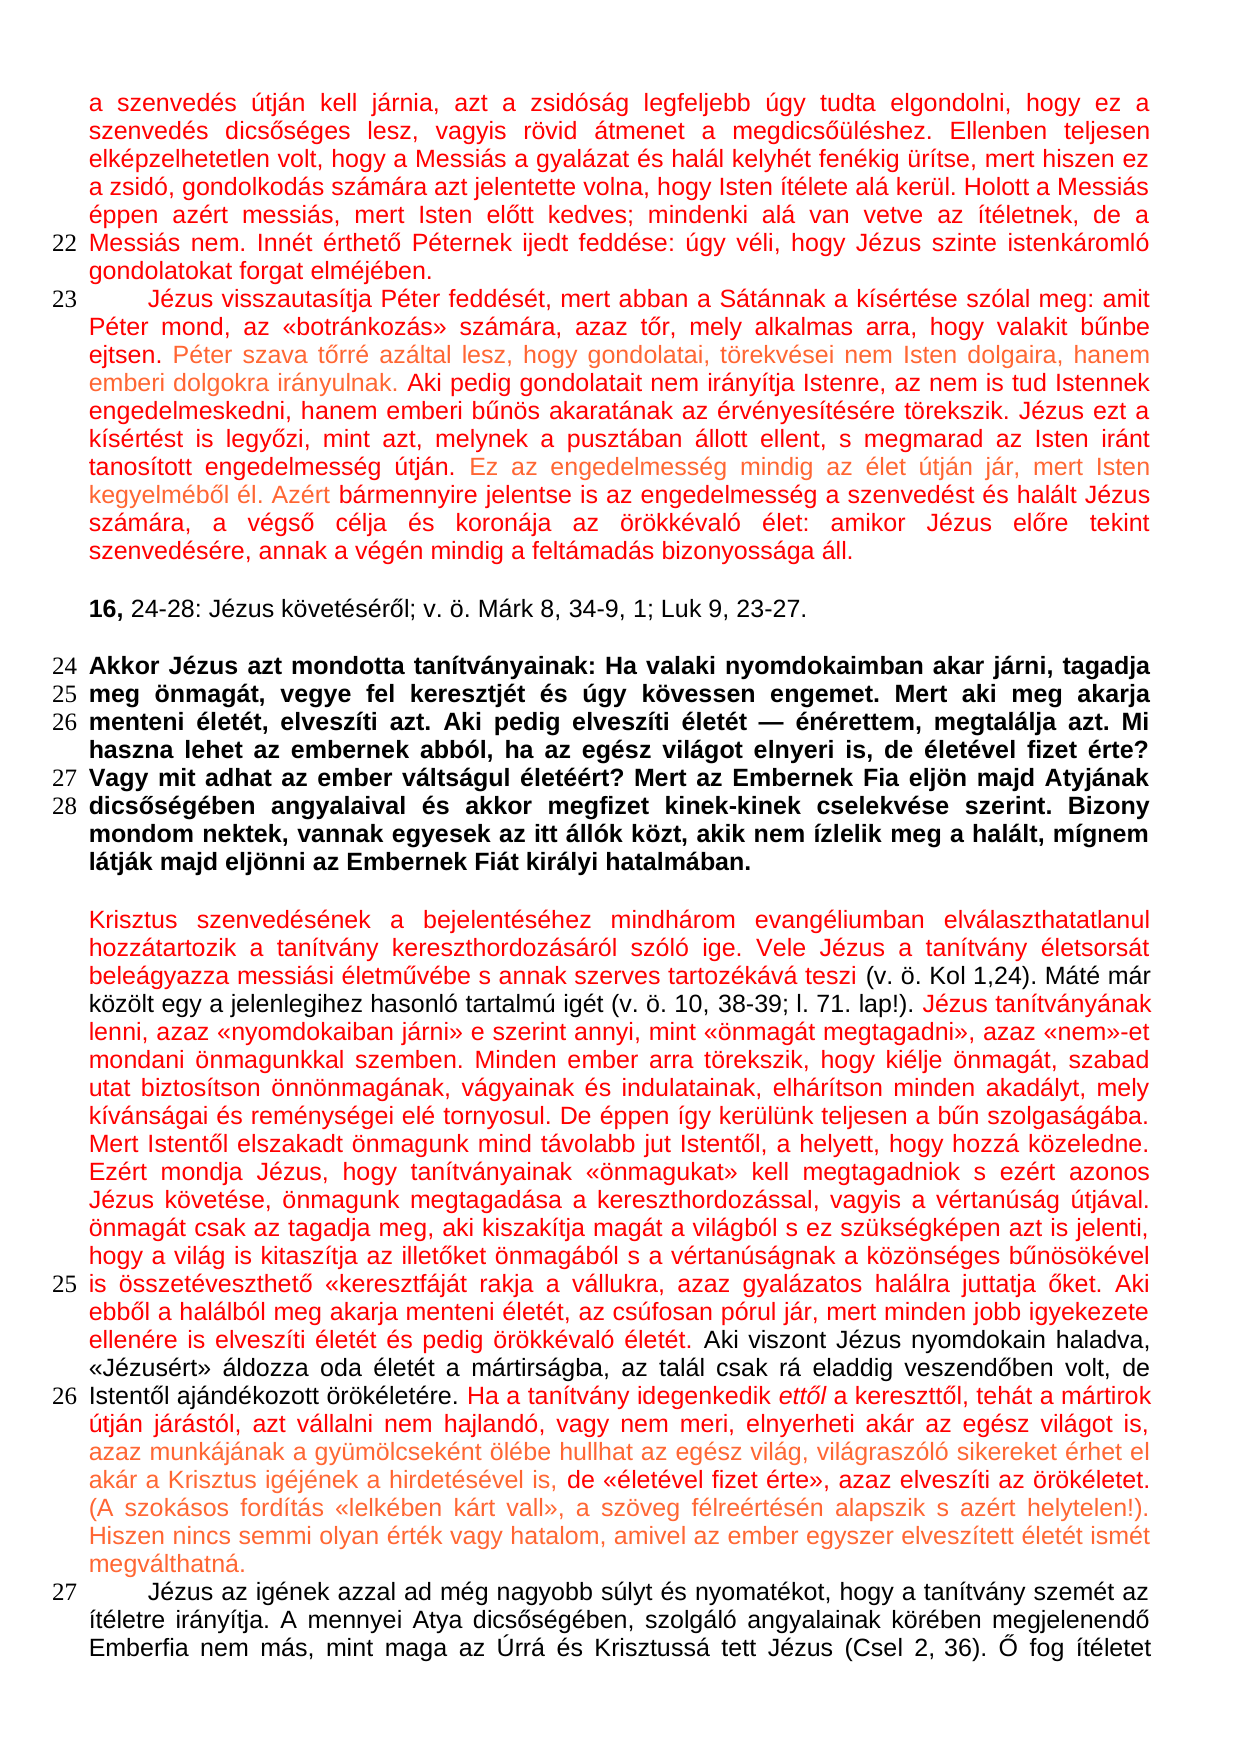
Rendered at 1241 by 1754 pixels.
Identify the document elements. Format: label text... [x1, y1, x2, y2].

text 25 [32, 680, 77, 708]
text Krisztus szenvedésének a bejelentéséhez mindhárom evangéliumban elválaszthatatlanul hozzátartozik a tanítvány kereszthordozásáról szóló ige. Vele Jézus a tanítvány életsorsát beleágyazza messiási életművébe s annak szerves tartozékává teszi (v. ö. Kol 1,24). Máté már közölt egy a jelenlegihez hasonló tartalmú igét (v. ö. 10, 38-39; l. 71. lap!). Jézus tanítványának lenni, azaz «nyomdokaiban járni» e szerint annyi, mint «önmagát megtagadni», azaz «nem»-et mondani önmagunkkal szemben. Minden ember arra törekszik, hogy kiélje önmagát, szabad utat biztosítson önnönmagának, vágyainak és indulatainak, elhárítson minden akadályt, mely kívánságai és reménységei elé tornyosul. De éppen így kerülünk teljesen a bűn szolgaságába. Mert Istentől elszakadt önmagunk mind távolabb jut Istentől, a helyett, hogy hozzá közeledne. Ezért mondja Jézus, hogy tanítványainak «önmagukat» kell megtagadniok s ezért azonos Jézus követése, önmagunk megtagadása a kereszthordozással, vagyis a vértanúság útjával. önmagát csak az tagadja meg, aki kiszakítja magát a világból s ez szükségképen azt is jelenti, hogy a világ is kitaszítja az illetőket önmagából s a vértanúságnak a közönséges bűnösökével is összetéveszthető «keresztfáját rakja a vállukra, azaz gyalázatos halálra juttatja őket. Aki ebből a halálból meg akarja menteni életét, az csúfosan pórul jár, mert minden jobb igyekezete ellenére is elveszíti életét és pedig örökkévaló életét. Aki viszont Jézus nyomdokain haladva, «Jézusért» áldozza oda életét a mártirságba, az talál csak rá eladdig veszendőben volt, de Istentől ajándékozott örökéletére. Ha a tanítvány idegenkedik ettől a kereszttől, tehát a mártirok útján járástól, azt vállalni nem hajlandó, vagy nem meri, elnyerheti akár az egész világot is, azaz munkájának a gyümölcseként ölébe hullhat az egész világ, világraszóló sikereket érhet el akár a Krisztus igéjének a hirdetésével is, de «életével fizet érte», azaz elveszíti az örökéletet. (A szokásos fordítás «lelkében kárt vall», a szöveg félreértésén alapszik s azért helytelen!). Hiszen nincs semmi olyan érték vagy hatalom, amivel az ember egyszer elveszített életét ismét megválthatná. [88, 906, 1152, 1578]
text 25 [32, 1270, 77, 1297]
text 26 [32, 1382, 77, 1409]
text 22 [32, 229, 77, 256]
text Jézus visszautasítja Péter feddését, mert abban a Sátánnak a kísértése szólal meg: amit Péter mond, az «botránkozás» számára, azaz tőr, mely alkalmas arra, hogy valakit bűnbe ejtsen. Péter szava tőrré azáltal lesz, hogy gondolatai, törekvései nem Isten dolgaira, hanem emberi dolgokra irányulnak. Aki pedig gondolatait nem irányítja Istenre, az nem is tud Istennek engedelmeskedni, hanem emberi bűnös akaratának az érvényesítésére törekszik. Jézus ezt a kísértést is legyőzi, mint azt, melynek a pusztában állott ellent, s megmarad az Isten iránt tanosított engedelmesség útján. Ez az engedelmesség mindig az élet útján jár, mert Isten kegyelméből él. Azért bármennyire jelentse is az engedelmesség a szenvedést és halált Jézus számára, a végső célja és koronája az örökkévaló élet: amikor Jézus előre tekint szenvedésére, annak a végén mindig a feltámadás bizonyossága áll. [88, 285, 1152, 565]
text 26 [32, 708, 77, 736]
text Akkor Jézus azt mondotta tanítványainak: Ha valaki nyomdokaimban akar járni, tagadja meg önmagát, vegye fel keresztjét és úgy kövessen engemet. Mert aki meg akarja menteni életét, elveszíti azt. Aki pedig elveszíti életét — énérettem, megtalálja azt. Mi haszna lehet az embernek abból, ha az egész világot elnyeri is, de életével fizet érte? Vagy mit adhat az ember váltságul életéért? Mert az Embernek Fia eljön majd Atyjának dicsőségében angyalaival és akkor megfizet kinek-kinek cselekvése szerint. Bizony mondom nektek, vannak egyesek az itt állók közt, akik nem ízlelik meg a halált, mígnem látják majd eljönni az Embernek Fiát királyi hatalmában. [88, 652, 1152, 876]
text 16, 24-28: Jézus követéséről; v. ö. Márk 8, 34-9, 1; Luk 9, 23-27. [88, 594, 1152, 622]
text 23 [32, 285, 77, 312]
text a szenvedés útján kell járnia, azt a zsidóság legfeljebb úgy tudta elgondolni, hogy ez a szenvedés dicsőséges lesz, vagyis rövid átmenet a megdicsőüléshez. Ellenben teljesen elképzelhetetlen volt, hogy a Messiás a gyalázat és halál kelyhét fenékig ürítse, mert hiszen ez a zsidó, gondolkodás számára azt jelentette volna, hogy Isten ítélete alá kerül. Holott a Messiás éppen azért messiás, mert Isten előtt kedves; mindenki alá van vetve az ítéletnek, de a Messiás nem. Innét érthető Péternek ijedt feddése: úgy véli, hogy Jézus szinte istenkáromló gondolatokat forgat elméjében. [88, 88, 1152, 285]
text 28 [32, 792, 77, 820]
text Jézus az igének azzal ad még nagyobb súlyt és nyomatékot, hogy a tanítvány szemét az ítéletre irányítja. A mennyei Atya dicsőségében, szolgáló angyalainak körében megjelenendő Emberfia nem más, mint maga az Úrrá és Krisztussá tett Jézus (Csel 2, 36). Ő fog ítéletet [88, 1578, 1152, 1662]
text 27 [32, 764, 77, 792]
text 24 [32, 652, 77, 679]
text 27 [32, 1578, 77, 1606]
